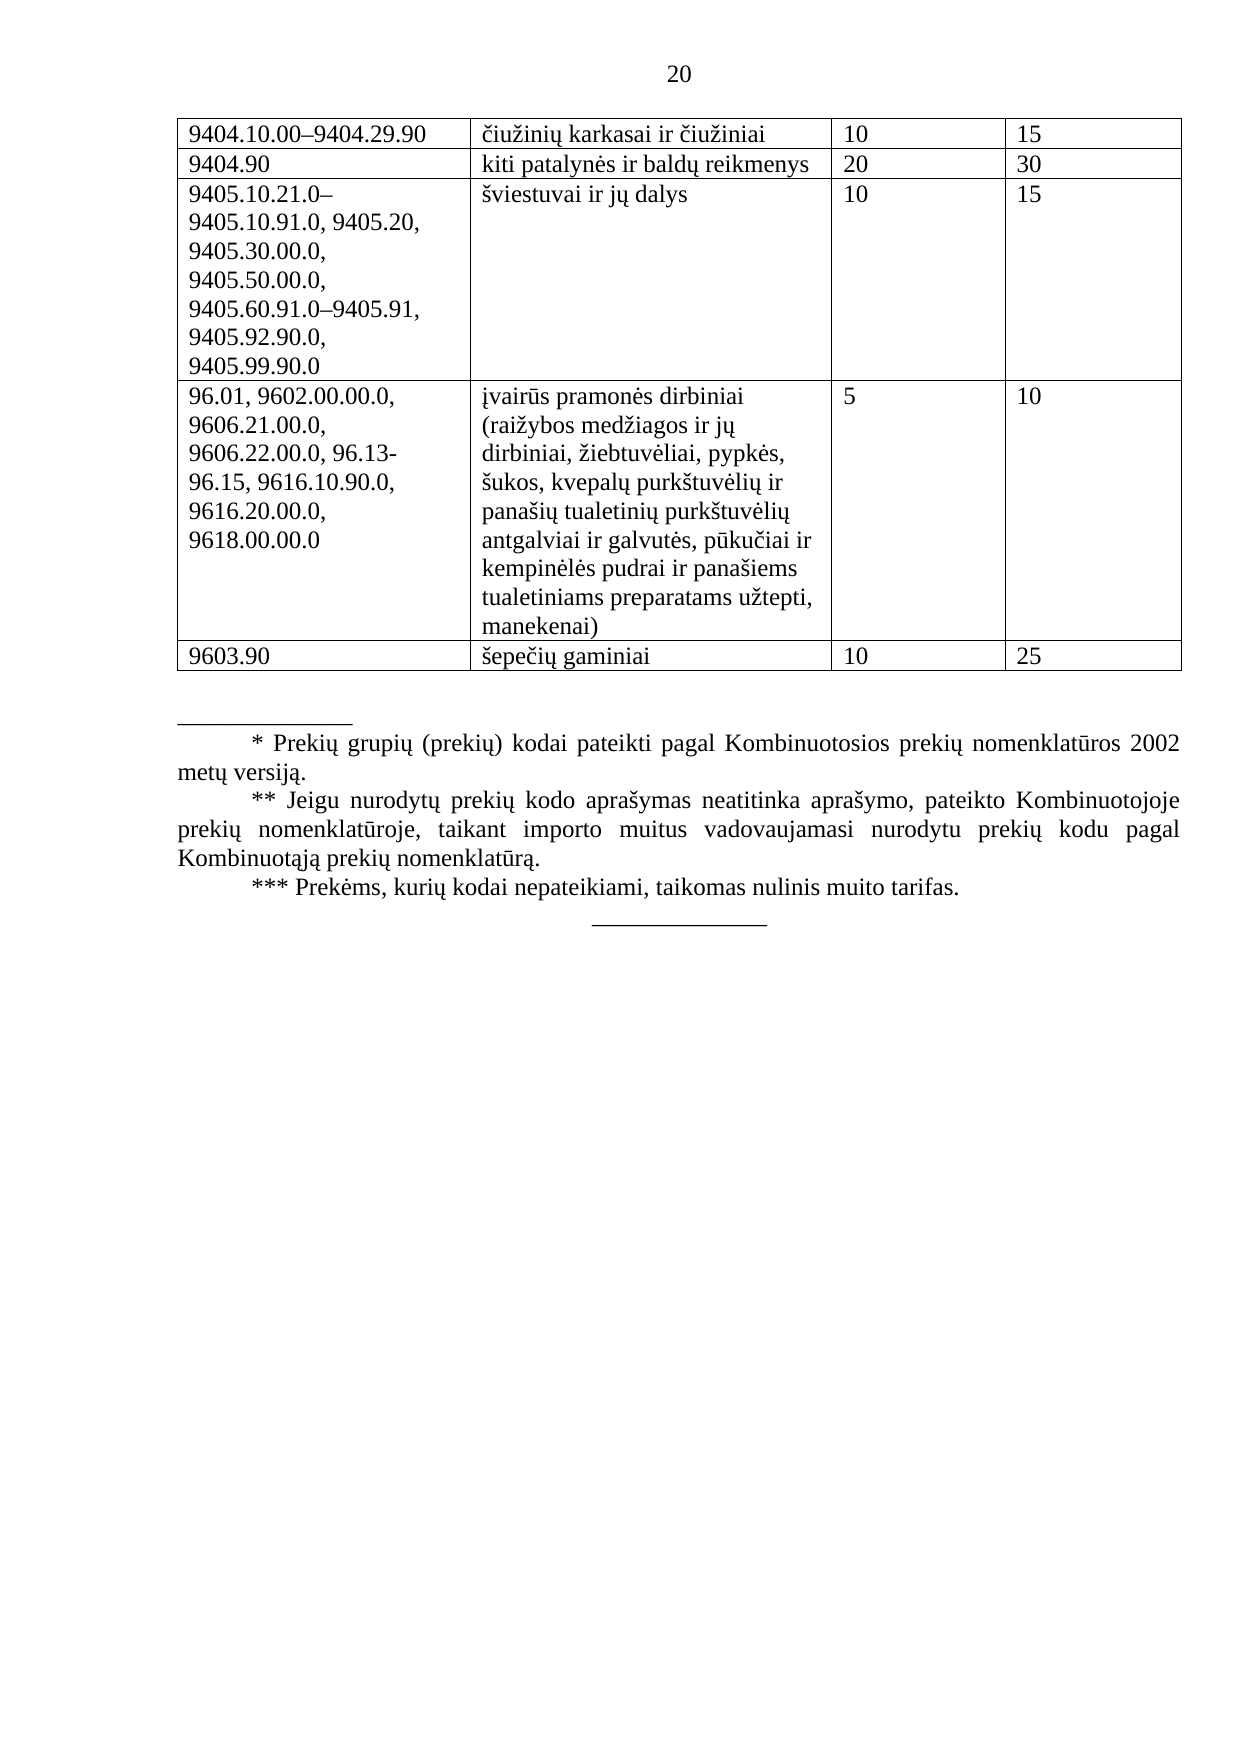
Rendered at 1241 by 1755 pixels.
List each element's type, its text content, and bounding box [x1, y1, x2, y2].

table_cell šepečių gaminiai [471, 641, 831, 669]
text * Prekių grupių (prekių) kodai pateikti pagal Kombinuotosios prekių nomenklatūros 2002 metų versiją. [177, 728, 1181, 786]
table_cell 10 [1006, 381, 1181, 640]
table_cell įvairūs pramonės dirbiniai (raižybos medžiagos ir jų dirbiniai, žiebtuvėliai, pypkės, šukos, kvepalų purkštuvėlių ir panašių tualetinių purkštuvėlių antgalviai ir galvutės, pūkučiai ir kempinėlės pudrai ir panašiems tualetiniams preparatams užtepti, manekenai) [471, 381, 831, 640]
table_cell čiužinių karkasai ir čiužiniai [471, 119, 831, 148]
table_cell 5 [832, 381, 1005, 640]
text ______________ [177, 901, 1181, 929]
table_cell šviestuvai ir jų dalys [471, 179, 831, 380]
table_cell 9404.10.00–9404.29.90 [178, 119, 470, 148]
table_cell 96.01, 9602.00.00.0, 9606.21.00.0, 9606.22.00.0, 96.13-96.15, 9616.10.90.0, 9616.20.00.0, 9618.00.00.0 [178, 381, 470, 640]
table_cell 10 [832, 641, 1005, 669]
table_cell 9405.10.21.0–9405.10.91.0, 9405.20, 9405.30.00.0, 9405.50.00.0, 9405.60.91.0–9405.91, 9405.92.90.0, 9405.99.90.0 [178, 179, 470, 380]
table_cell 9603.90 [178, 641, 470, 669]
text *** Prekėms, kurių kodai nepateikiami, taikomas nulinis muito tarifas. [177, 872, 1181, 901]
table_cell 30 [1006, 149, 1181, 178]
table_cell kiti patalynės ir baldų reikmenys [471, 149, 831, 178]
table_cell 20 [832, 149, 1005, 178]
table_cell 15 [1006, 179, 1181, 380]
table_cell 9404.90 [178, 149, 470, 178]
table_cell 10 [832, 119, 1005, 148]
table_cell 15 [1006, 119, 1181, 148]
text ** Jeigu nurodytų prekių kodo aprašymas neatitinka aprašymo, pateikto Kombinuotojoje prekių nomenklatūroje, taikant importo muitus vadovaujamasi nurodytu prekių kodu pagal Kombinuotąją prekių nomenklatūrą. [177, 786, 1181, 872]
table_cell 10 [832, 179, 1005, 380]
text ______________ [177, 699, 1181, 728]
table_cell 25 [1006, 641, 1181, 669]
